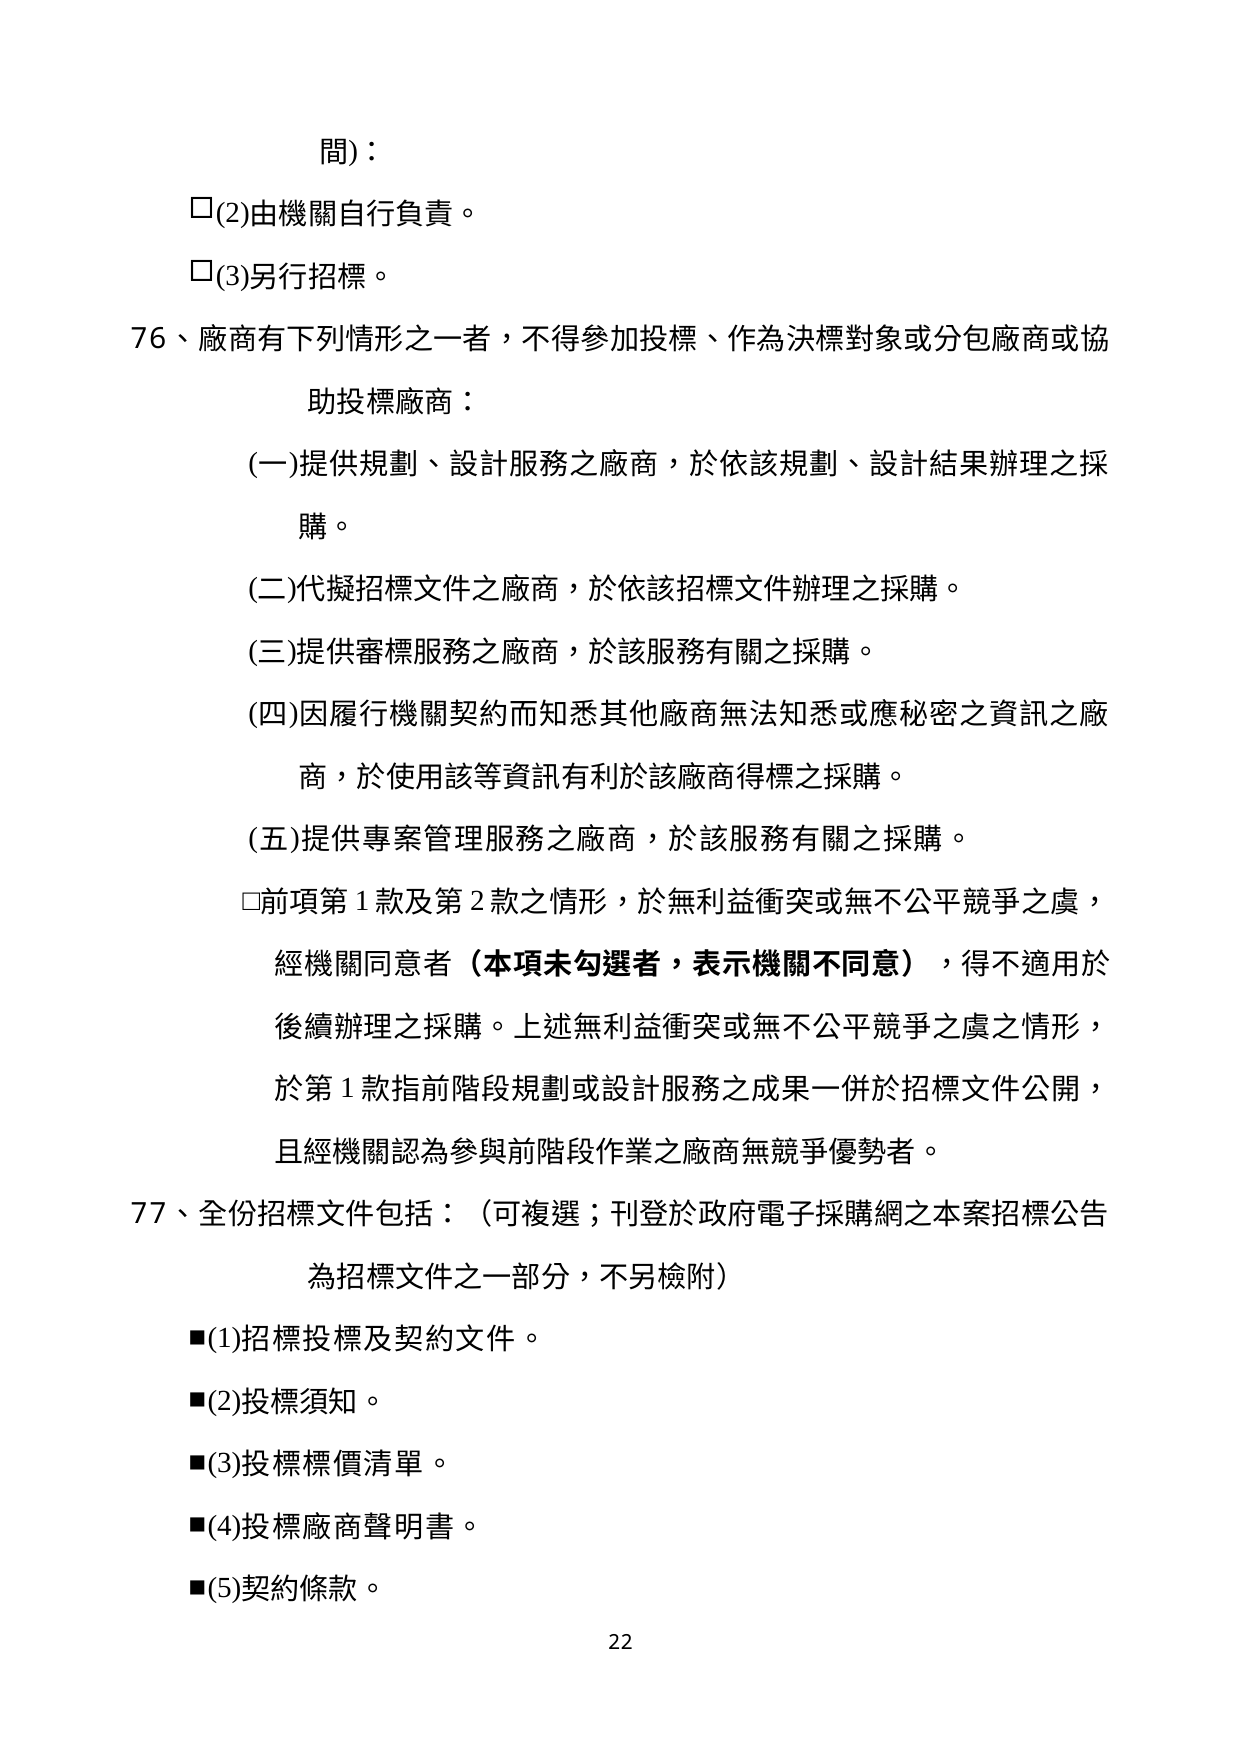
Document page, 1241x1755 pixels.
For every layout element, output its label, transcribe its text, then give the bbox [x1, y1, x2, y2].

text (五)提供專案管理服務之廠商，於該服務有關之採購。 [248, 795, 1110, 858]
text (四)因履行機關契約而知悉其他廠商無法知悉或應秘密之資訊之廠商，於使用該等資訊有利於該廠商得標之採購。 [248, 670, 1110, 795]
text ■(4)投標廠商聲明書。 [130, 1483, 1110, 1545]
text (二)代擬招標文件之廠商，於依該招標文件辦理之採購。 [248, 545, 1110, 608]
text ■(3)投標標價清單。 [130, 1420, 1110, 1483]
text ■(5)契約條款。 [130, 1545, 1110, 1608]
text □前項第1款及第2款之情形，於無利益衝突或無不公平競爭之虞，經機關同意者（本項未勾選者，表示機關不同意），得不適用於後續辦理之採購。上述無利益衝突或無不公平競爭之虞之情形，於第1款指前階段規劃或設計服務之成果一併於招標文件公開，且經機關認為參與前階段作業之廠商無競爭優勢者。 [242, 858, 1110, 1170]
text ■(2)投標須知。 [130, 1358, 1110, 1420]
list 全份招標文件包括：（可複選；刊登於政府電子採購網之本案招標公告為招標文件之一部分，不另檢附） [130, 1170, 1110, 1295]
text (三)提供審標服務之廠商，於該服務有關之採購。 [248, 608, 1110, 670]
text (2)由機關自行負責。 [130, 170, 1110, 233]
text 間)： [130, 108, 1110, 170]
list 廠商有下列情形之一者，不得參加投標、作為決標對象或分包廠商或協助投標廠商： [130, 295, 1110, 420]
text (一)提供規劃、設計服務之廠商，於依該規劃、設計結果辦理之採購。 [248, 420, 1110, 545]
text (3)另行招標。 [130, 233, 1110, 295]
text ■(1)招標投標及契約文件。 [130, 1295, 1110, 1358]
